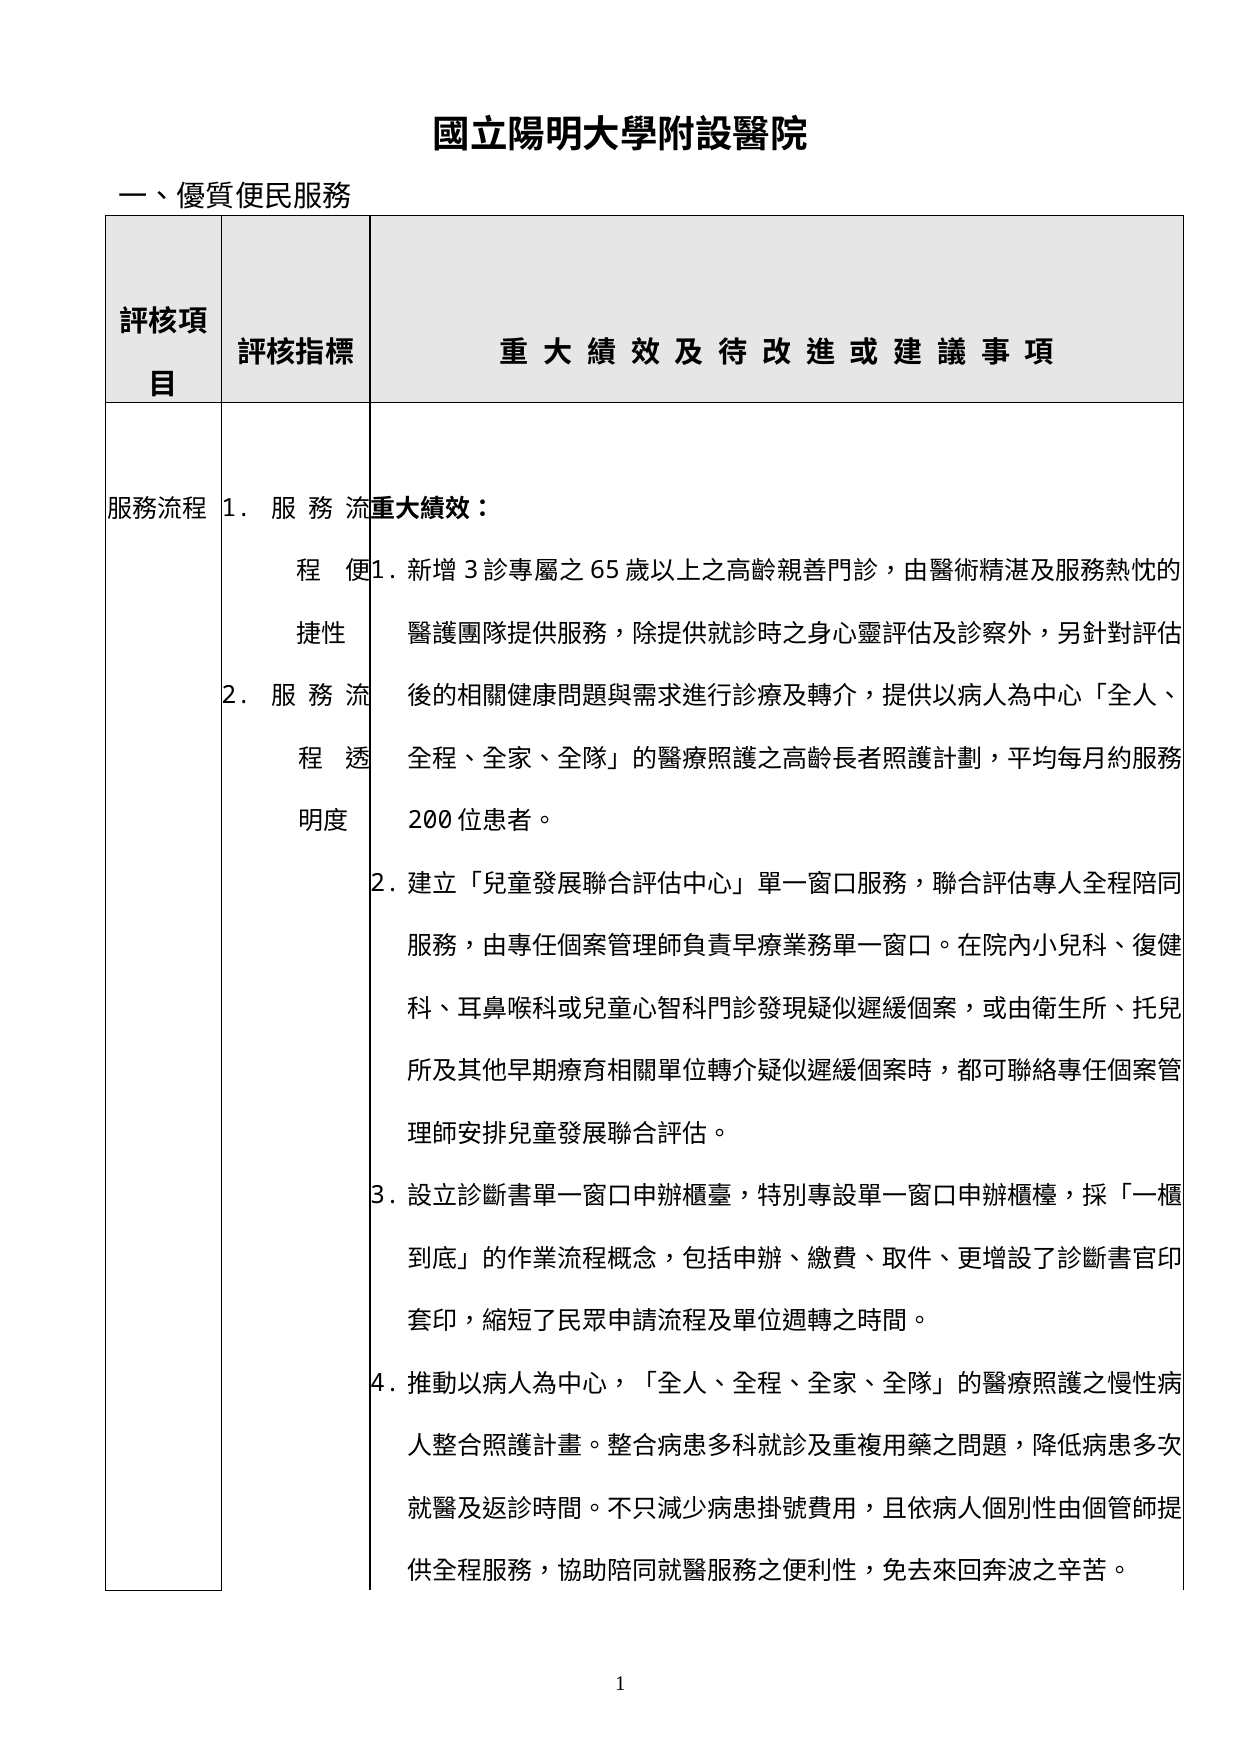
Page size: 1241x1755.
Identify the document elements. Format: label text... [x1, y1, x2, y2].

table_header 重 大 績 效 及 待 改 進 或 建 議 事 項 [371, 216, 1183, 402]
text 一、優質便民服務 [118, 152, 1122, 215]
table_cell 重大績效： 新增3診專屬之65歲以上之高齡親善門診，由醫術精湛及服務熱忱的醫護團隊提供服務，除提供就診時之身心靈評估及診察外，另針對評估後的相關健康問題與需求進行診療及轉介，提供以病人為中心「全人、全程、全家、全隊」的醫療照護之高齡長者照護計劃，平均每月約服務200位患者。 建立「兒童發展聯合評估中心」單一窗口服務，聯合評估專人全程陪同服務，由專任個案管理師負責早療業務單一窗口。在院內小兒科、復健科、耳鼻喉科或兒童心智科門診發現疑似遲緩個案，或由衛生所、托兒所及其他早期療育相關單位轉介疑似遲緩個案時，都可聯絡專任個案管理師安排兒童發展聯合評估。 設立診斷書單一窗口申辦櫃臺，特別專設單一窗口申辦櫃檯，採「一櫃到底」的作業流程概念，包括申辦、繳費、取件、更增設了診斷書官印套印，縮短了民眾申請流程及單位週轉之時間。 推動以病人為中心，「全人、全程、全家、全隊」的醫療照護之慢性病人整合照護計畫。整合病患多科就診及重複用藥之問題，降低病患多次就醫及返診時間。不只減少病患掛號費用，且依病人個別性由個管師提供全程服務，協助陪同就醫服務之便利性，免去來回奔波之辛苦。 依看診民眾需求規劃「門診叫號系統」，公播電視可提供給當日多科病人於A、B、C棟得知目前看診進度，並提供手機app上線，讓民眾下載查詢看診進度及相關資訊，提供民眾更加便利的服務。 提供藥事諮詢整合服務單一窗口櫃台，有效縮短病患領藥時間。 待改進或建議事項： 建議民眾信件處理時間研議修正為3至7日，並增加逾期告知且主動提供查詢號碼，以利查詢信件處理進度。 建議針對各項流程改善或創新作為，加強亮點及獨特性之聚焦呈現與描述。 建議門診批價提供信用卡支付服務，並於大廳設置ATM方便民眾需求。 [371, 403, 1183, 1590]
table_cell 服務流程便捷性 服務流程透明度 [222, 403, 369, 1590]
text 國立陽明大學附設醫院 [118, 90, 1122, 152]
table_header 評核項目 [106, 216, 221, 402]
table_cell 服務流程 [106, 403, 221, 1590]
table_header 評核指標 [222, 216, 369, 402]
